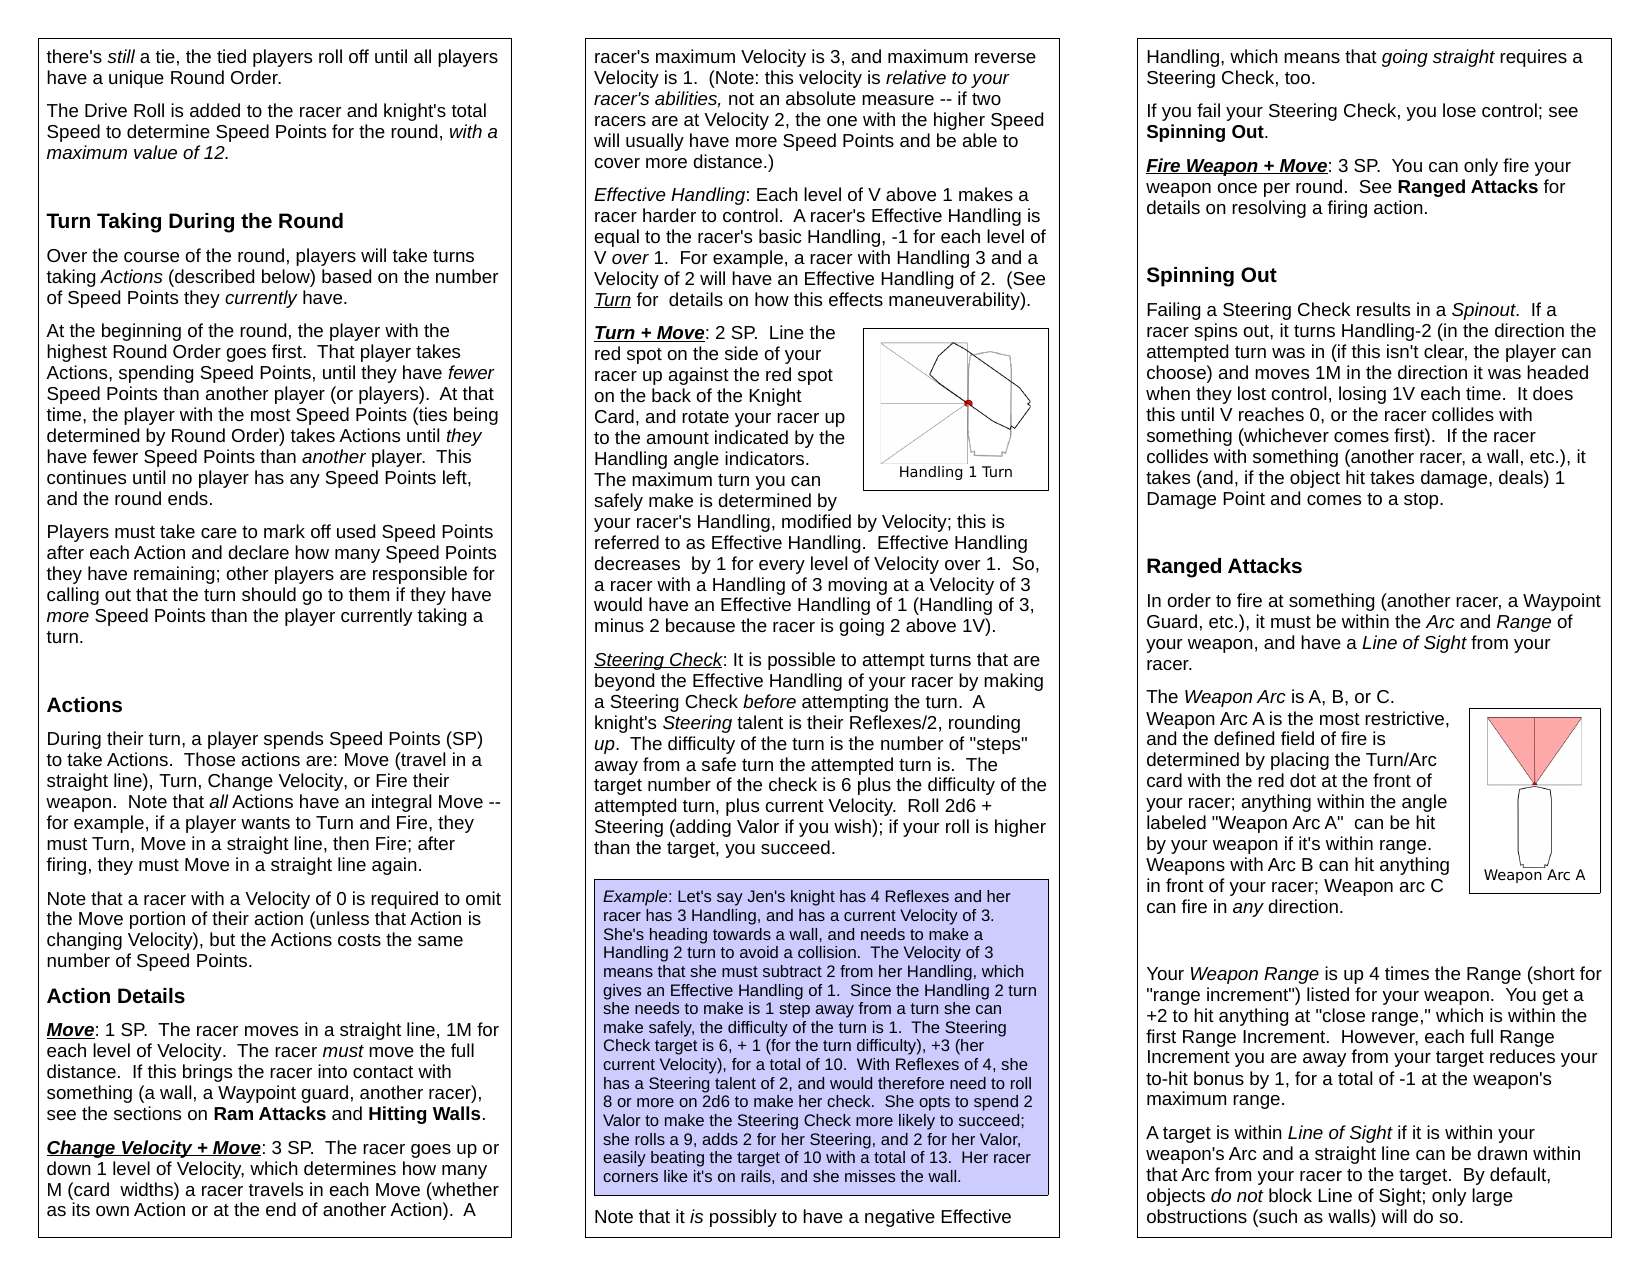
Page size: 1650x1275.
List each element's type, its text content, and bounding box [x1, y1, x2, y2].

text In order to fire at something (another racer, a Waypoint Guard, etc.), it must be within the Arc and Range of your weapon, and have a Line of Sight from your racer. [1146, 591, 1602, 674]
text Your Weapon Range is up 4 times the Range (short for "range increment") listed for your weapon. You get a +2 to hit anything at "close range," which is within the first Range Increment. However, each full Range Increment you are away from your target reduces your to-hit bonus by 1, for a total of -1 at the weapon's maximum range. [1146, 963, 1602, 1110]
text Action Details [46, 984, 502, 1007]
text racer's maximum Velocity is 3, and maximum reverse Velocity is 1. (Note: this velocity is relative to your racer's abilities, not an absolute measure -- if two racers are at Velocity 2, the one with the higher Speed will usually have more Speed Points and be able to cover more distance.) [594, 46, 1050, 172]
text Over the course of the round, players will take turns taking Actions (described below) based on the number of Speed Points they currently have. [46, 245, 502, 308]
text Fire Weapon + Move: 3 SP. You can only fire your weapon once per round. See Ranged Attacks for details on resolving a firing action. [1146, 155, 1602, 218]
text During their turn, a player spends Speed Points (SP) to take Actions. Those actions are: Move (travel in a straight line), Turn, Change Velocity, or Fire their weapon. Note that all Actions have an integral Move -- for example, if a player wants to Turn and Fire, they must Turn, Move in a straight line, then Fire; after firing, they must Move in a straight line again. [46, 729, 502, 875]
text Move: 1 SP. The racer moves in a straight line, 1M for each level of Velocity. The racer must move the full distance. If this brings the racer into contact with something (a wall, a Waypoint guard, another racer), see the sections on Ram Attacks and Hitting Walls. [46, 1020, 502, 1124]
picture [1487, 717, 1582, 868]
text Note that a racer with a Velocity of 0 is required to omit the Move portion of their action (unless that Action is changing Velocity), but the Actions costs the same number of Speed Points. [46, 888, 502, 972]
text Handling 1 Turn [872, 337, 1039, 481]
text If you fail your Steering Check, you lose control; see Spinning Out. [1146, 101, 1602, 143]
text Example: Let's say Jen's knight has 4 Reflexes and her racer has 3 Handling, and has a current Velocity of 3. She's heading towards a wall, and needs to make a Handling 2 turn to avoid a collision. The Velocity of 3 means that she must subtract 2 from her Handling, which gives an Effective Handling of 1. Since the Handling 2 turn she needs to make is 1 step away from a turn she can make safely, the difficulty of the turn is 1. The Steering Check target is 6, + 1 (for the turn difficulty), +3 (her current Velocity), for a total of 10. With Reflexes of 4, she has a Steering talent of 2, and would therefore need to roll 8 or more on 2d6 to make her check. She opts to spend 2 Valor to make the Steering Check more likely to succeed; she rolls a 9, adds 2 for her Steering, and 2 for her Valor, easily beating the target of 10 with a total of 13. Her racer corners like it's on rails, and she misses the wall. [603, 888, 1039, 1186]
text Ranged Attacks [1146, 555, 1602, 578]
text Change Velocity + Move: 3 SP. The racer goes up or down 1 level of Velocity, which determines how many M (card widths) a racer travels in each Move (whether as its own Action or at the end of another Action). A [46, 1137, 502, 1221]
text Failing a Steering Check results in a Spinout. If a racer spins out, it turns Handling-2 (in the direction the attempted turn was in (if this isn't clear, the player can choose) and moves 1M in the direction it was headed when they lost control, losing 1V each time. It does this until V reaches 0, or the racer collides with something (whichever comes first). If the racer collides with something (another racer, a wall, etc.), it takes (and, if the object hit takes damage, deals) 1 Damage Point and comes to a stop. [1146, 300, 1602, 509]
text At the beginning of the round, the player with the highest Round Order goes first. That player takes Actions, spending Speed Points, until they have fewer Speed Points than another player (or players). At that time, the player with the most Speed Points (ties being determined by Round Order) takes Actions until they have fewer Speed Points than another player. This continues until no player has any Speed Points left, and the round ends. [46, 321, 502, 509]
text Handling, which means that going straight requires a Steering Check, too. [1146, 46, 1602, 88]
text Turn + Move: 2 SP. Line the red spot on the side of your racer up against the red spot on the back of the Knight Card, and rotate your racer up to the amount indicated by the Handling angle indicators. The maximum turn you can safely make is determined by your racer's Handling, modified by Velocity; this is referred to as Effective Handling. Effective Handling decreases by 1 for every level of Velocity over 1. So, a racer with a Handling of 3 moving at a Velocity of 3 would have an Effective Handling of 1 (Handling of 3, minus 2 because the racer is going 2 above 1V). [594, 323, 1050, 637]
text The Weapon Arc is A, B, or C. Weapon Arc A is the most restrictive, and the defined field of fire is determined by placing the Turn/Arc card with the red dot at the front of your racer; anything within the angle labeled "Weapon Arc A" can be hit by your weapon if it's within range. Weapons with Arc B can hit anything in front of your racer; Weapon arc C can fire in any direction. [1146, 687, 1602, 917]
text Note that it is possibly to have a negative Effective [594, 871, 1050, 1228]
text The Drive Roll is added to the racer and knight's total Speed to determine Speed Points for the round, with a maximum value of 12. [46, 101, 502, 164]
text Effective Handling: Each level of V above 1 makes a racer harder to control. A racer's Effective Handling is equal to the racer's basic Handling, -1 for each level of V over 1. For example, a racer with Handling 3 and a Velocity of 2 will have an Effective Handling of 2. (See Turn for details on how this effects maneuverability). [594, 184, 1050, 310]
picture [880, 342, 1031, 464]
text Weapon Arc A [1478, 717, 1591, 884]
text there's still a tie, the tied players roll off until all players have a unique Round Order. [46, 46, 502, 88]
text Spinning Out [1146, 264, 1602, 287]
text Players must take care to mark off used Speed Points after each Action and declare how many Speed Points they have remaining; other players are responsible for calling out that the turn should go to them if they have more Speed Points than the player currently taking a turn. [46, 522, 502, 647]
text Turn Taking During the Round [46, 209, 502, 233]
text Steering Check: It is possible to attempt turns that are beyond the Effective Handling of your racer by making a Steering Check before attempting the turn. A knight's Steering talent is their Reflexes/2, rounding up. The difficulty of the turn is the number of "steps" away from a safe turn the attempted turn is. The target number of the check is 6 plus the difficulty of the attempted turn, plus current Velocity. Roll 2d6 + Steering (adding Valor if you wish); if your roll is higher than the target, you succeed. [594, 649, 1050, 859]
text Actions [46, 693, 502, 716]
text A target is within Line of Sight if it is within your weapon's Arc and a straight line can be drawn within that Arc from your racer to the target. By default, objects do not block Line of Sight; only large obstructions (such as walls) will do so. [1146, 1122, 1602, 1227]
